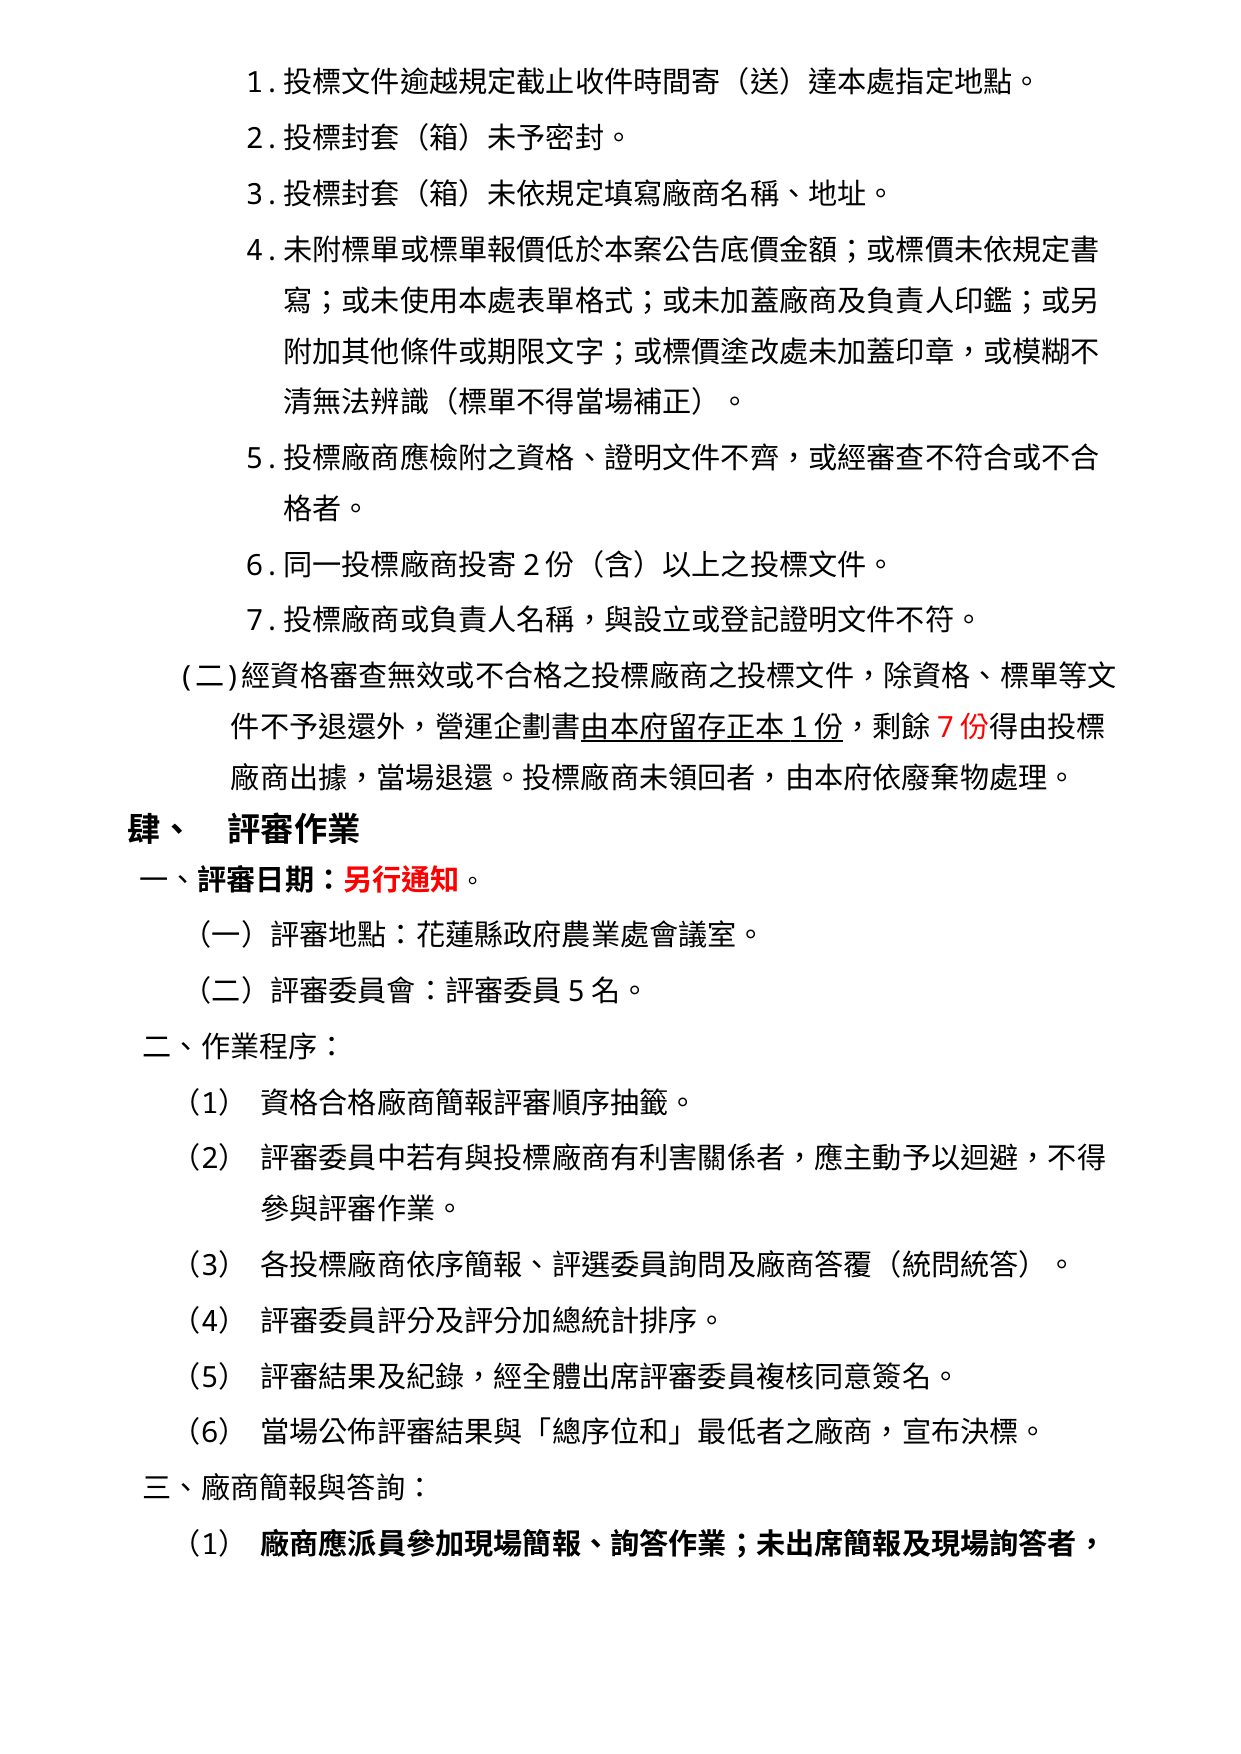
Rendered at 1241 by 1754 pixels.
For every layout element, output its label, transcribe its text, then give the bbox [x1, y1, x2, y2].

list 投標廠商或負責人名稱，與設立或登記證明文件不符。 [246, 597, 1128, 639]
text 三、廠商簡報與答詢： [112, 1465, 1128, 1507]
list 未附標單或標單報價低於本案公告底價金額；或標價未依規定書寫；或未使用本處表單格式；或未加蓋廠商及負責人印鑑；或另附加其他條件或期限文字；或標價塗改處未加蓋印章，或模糊不清無法辨識（標單不得當場補正）。 [246, 227, 1128, 421]
list 投標文件逾越規定截止收件時間寄（送）達本處指定地點。 [246, 59, 1128, 101]
list 投標廠商應檢附之資格、證明文件不齊，或經審查不符合或不合格者。 [246, 434, 1128, 528]
list 評審委員評分及評分加總統計排序。 [172, 1297, 1128, 1340]
list 當場公佈評審結果與「總序位和」最低者之廠商，宣布決標。 [172, 1409, 1128, 1451]
list 廠商應派員參加現場簡報、詢答作業；未出席簡報及現場詢答者， [172, 1521, 1128, 1563]
list 各投標廠商依序簡報、評選委員詢問及廠商答覆（統問統答）。 [172, 1242, 1128, 1284]
list 投標封套（箱）未予密封。 [246, 115, 1128, 157]
list 同一投標廠商投寄2份（含）以上之投標文件。 [246, 541, 1128, 583]
list 評審委員中若有與投標廠商有利害關係者，應主動予以迴避，不得參與評審作業。 [172, 1135, 1128, 1228]
list 投標封套（箱）未依規定填寫廠商名稱、地址。 [246, 171, 1128, 213]
list 評審作業 [127, 805, 1128, 851]
text （一）評審地點：花蓮縣政府農業處會議室。 [112, 912, 1128, 954]
text 一、評審日期：另行通知。 [112, 856, 1128, 898]
text (二)經資格審查無效或不合格之投標廠商之投標文件，除資格、標單等文件不予退還外，營運企劃書由本府留存正本1份，剩餘7份得由投標廠商出據，當場退還。投標廠商未領回者，由本府依廢棄物處理。 [177, 653, 1128, 797]
list 資格合格廠商簡報評審順序抽籤。 [172, 1079, 1128, 1122]
list 評審結果及紀錄，經全體出席評審委員複核同意簽名。 [172, 1353, 1128, 1396]
text （二）評審委員會：評審委員5名。 [112, 968, 1128, 1010]
text 二、作業程序： [112, 1023, 1128, 1066]
